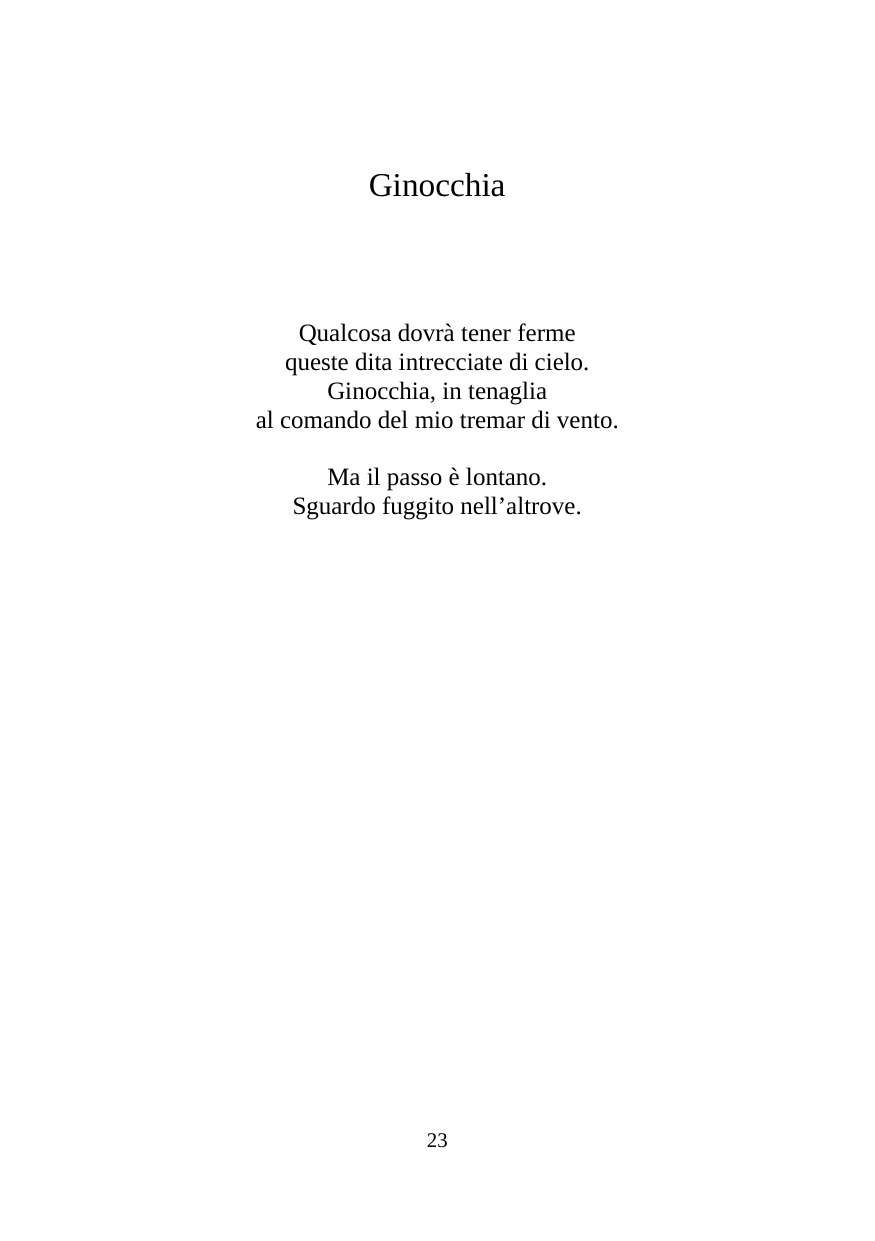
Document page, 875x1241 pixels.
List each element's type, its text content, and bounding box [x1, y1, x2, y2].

text Ginocchia, in tenaglia [88, 376, 786, 405]
text Sguardo fuggito nell’altrove. [88, 491, 786, 520]
text al comando del mio tremar di vento. [88, 405, 786, 433]
text Ma il passo è lontano. [88, 462, 786, 491]
text queste dita intrecciate di cielo. [88, 347, 786, 376]
subtitle Ginocchia [88, 165, 786, 203]
text Qualcosa dovrà tener ferme [88, 318, 786, 347]
